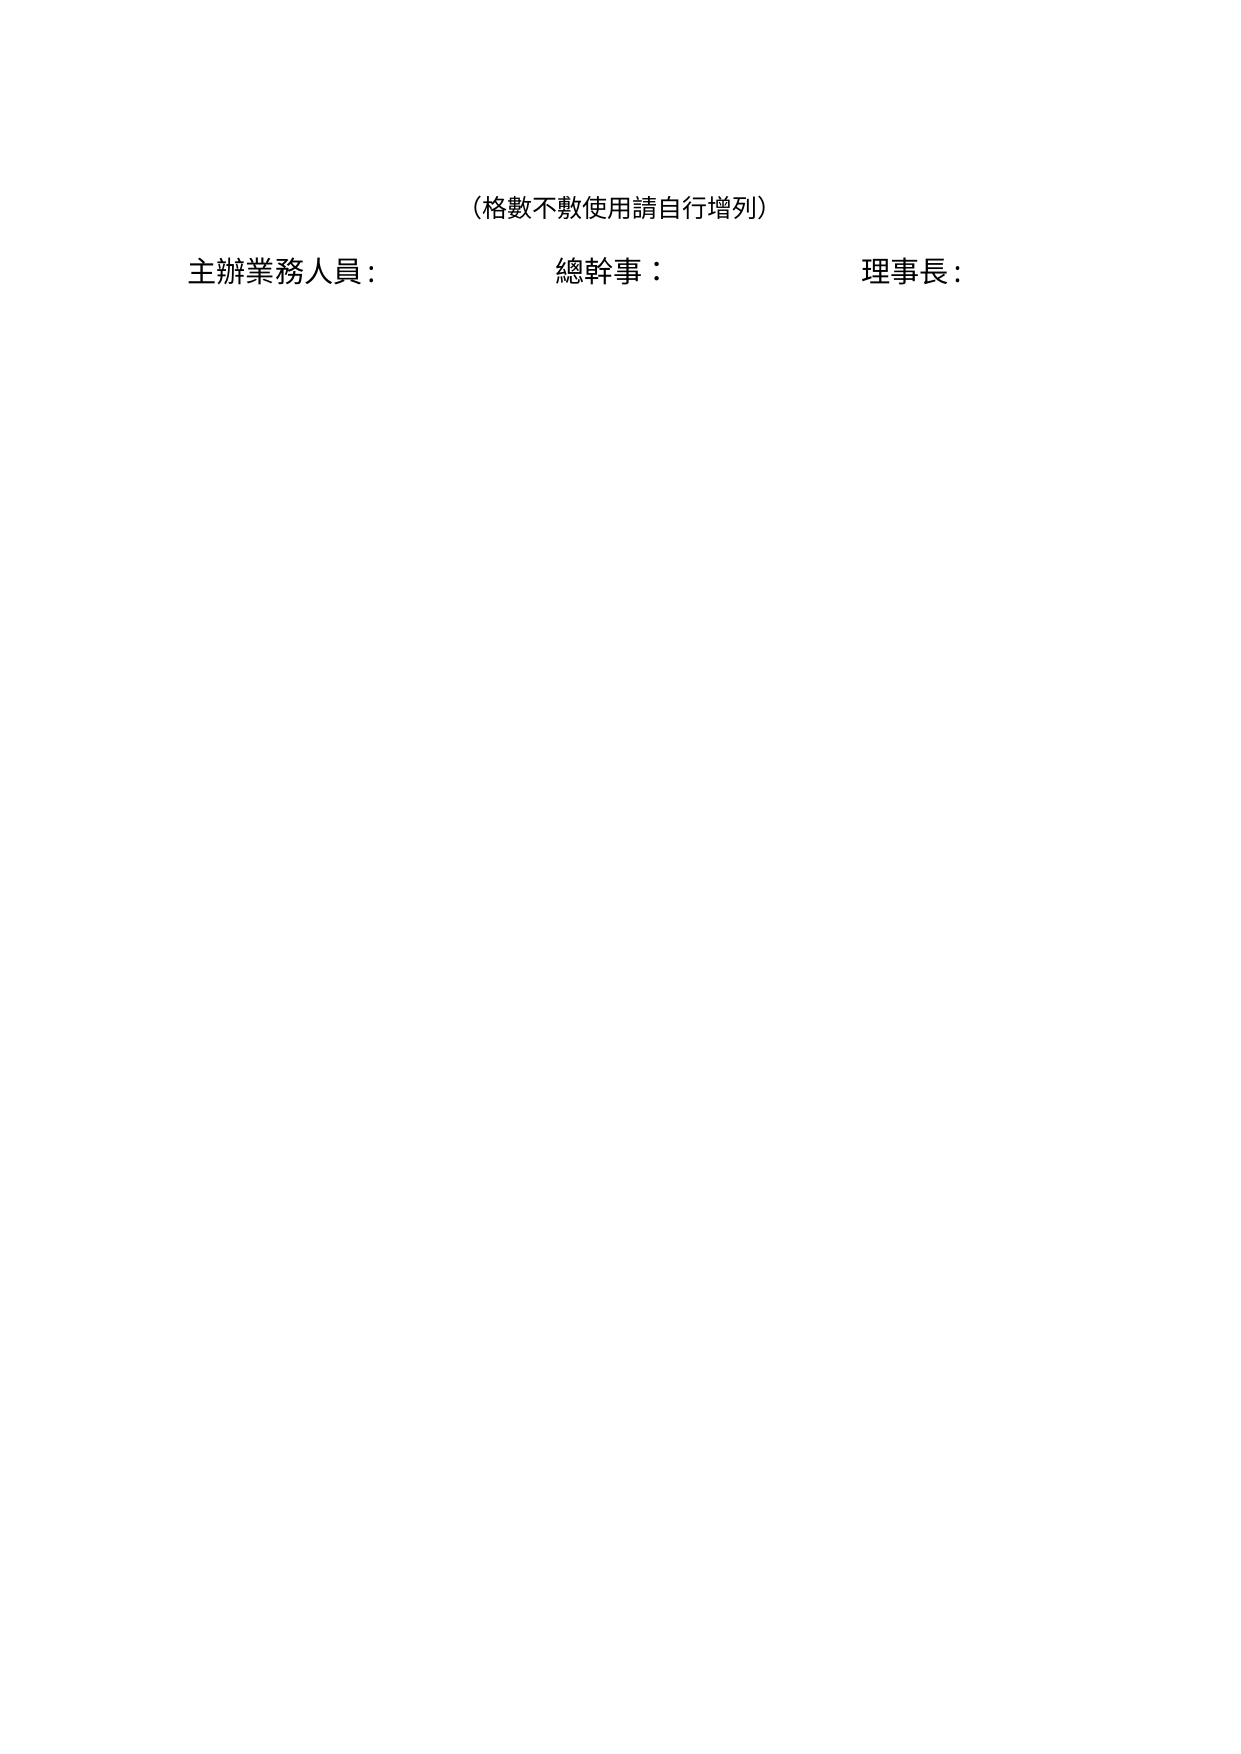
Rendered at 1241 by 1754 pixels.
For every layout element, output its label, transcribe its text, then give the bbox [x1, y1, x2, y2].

text 主辦業務人員: 總幹事： 理事長: [187, 228, 1053, 290]
text （格數不敷使用請自行增列） [187, 165, 1053, 228]
